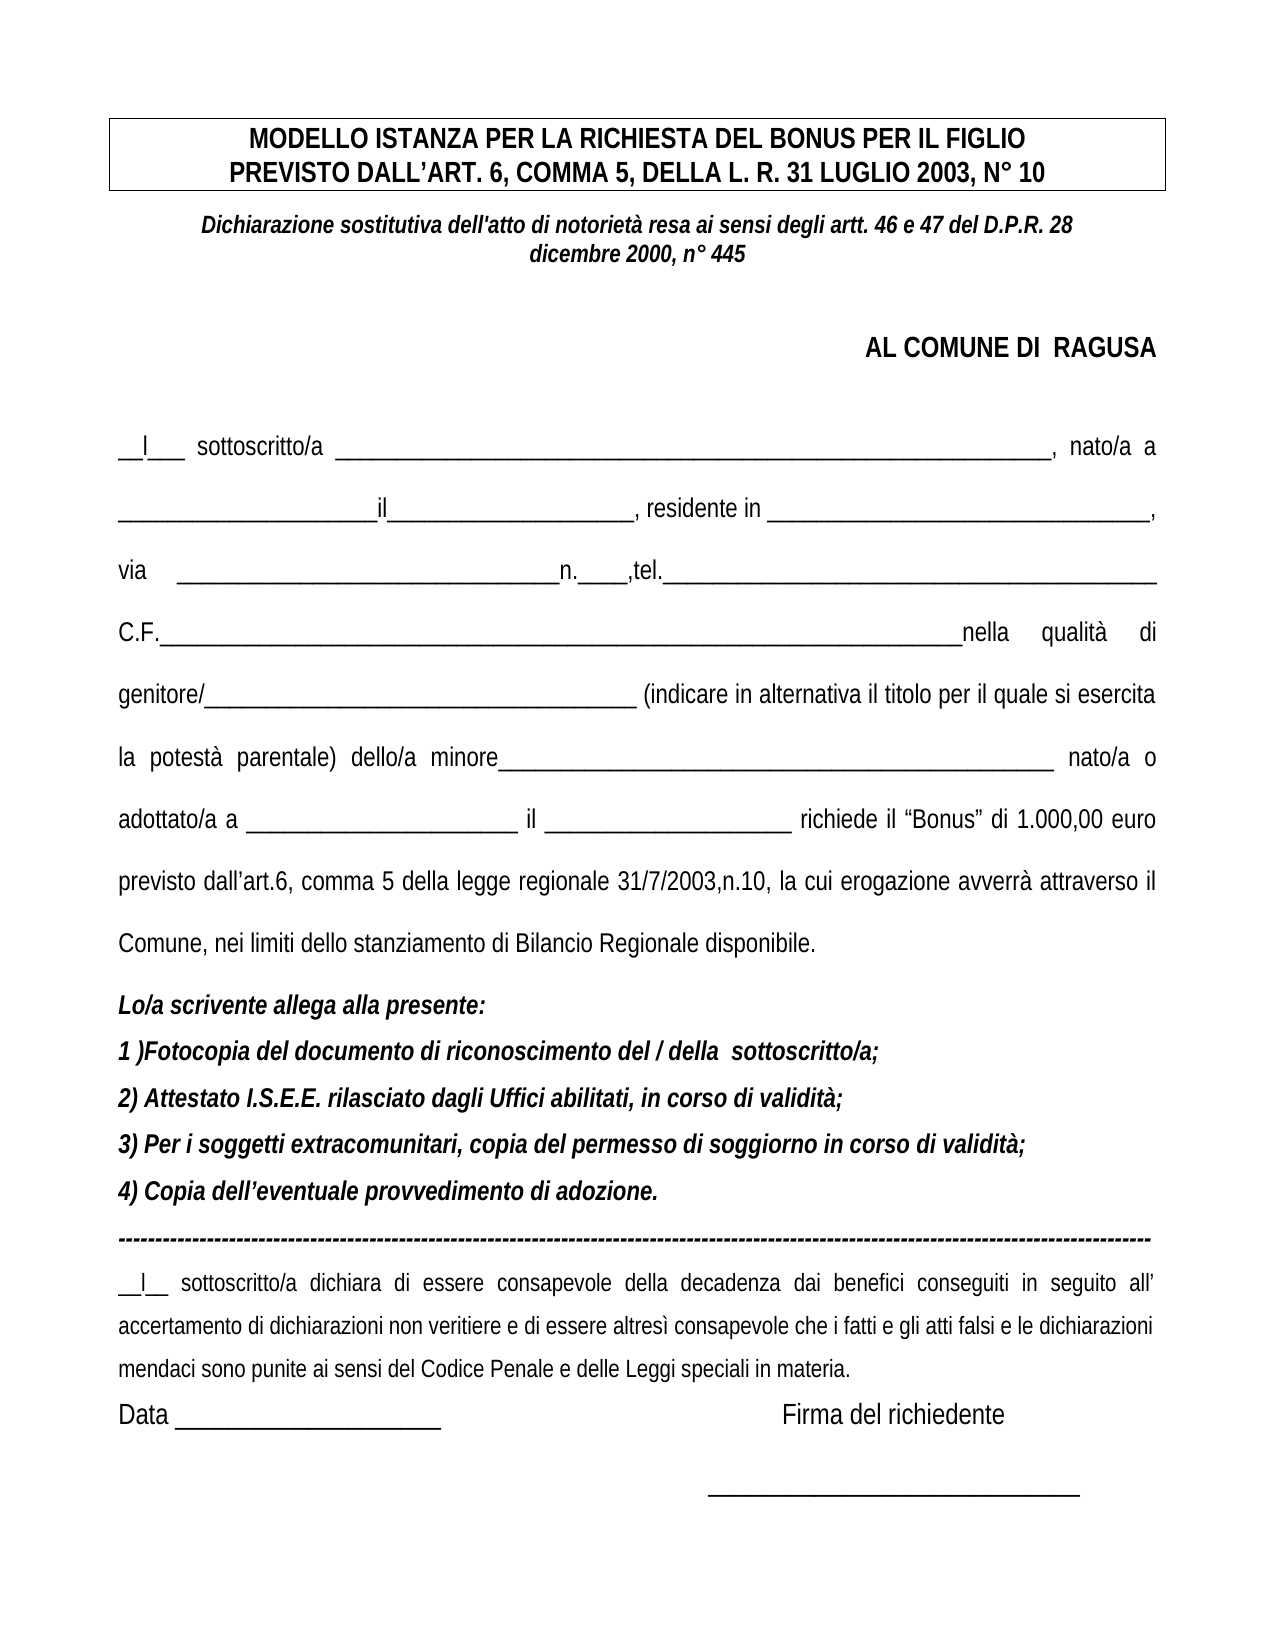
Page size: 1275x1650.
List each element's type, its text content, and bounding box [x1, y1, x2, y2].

text 1 )Fotocopia del documento di riconoscimento del / della sottoscritto/a; [118, 1036, 1157, 1067]
text PREVISTO DALL’ART. 6, COMMA 5, DELLA L. R. 31 LUGLIO 2003, N° 10 [110, 152, 1165, 190]
text Dichiarazione sostitutiva dell'atto di notorietà resa ai sensi degli artt. 46 e 47 del D.P.R. 28 [118, 210, 1157, 239]
text 3) Per i soggetti extracomunitari, copia del permesso di soggiorno in corso di validità; [118, 1129, 1157, 1160]
text __l__ sottoscritto/a dichiara di essere consapevole della decadenza dai benefici conseguiti in seguito all’ accertamento di dichiarazioni non veritiere e di essere altresì consapevole che i fatti e gli atti falsi e le dichiarazioni mendaci sono punite ai sensi del Codice Penale e delle Leggi speciali in materia. [118, 1268, 1157, 1383]
text via _______________________________n.____,tel.________________________________________ C.F._________________________________________________________________nella qualità di genitore/___________________________________ (indicare in alternativa il titolo per il quale si esercita la potestà parentale) dello/a minore_____________________________________________ nato/a o adottato/a a ______________________ il ____________________ richiede il “Bonus” di 1.000,00 euro previsto dall’art.6, comma 5 della legge regionale 31/7/2003,n.10, la cui erogazione avverrà attraverso il Comune, nei limiti dello stanziamento di Bilancio Regionale disponibile. [118, 554, 1157, 958]
subtitle AL COMUNE DI RAGUSA [118, 330, 1157, 363]
text dicembre 2000, n° 445 [118, 239, 1157, 268]
text Lo/a scrivente allega alla presente: [118, 989, 1157, 1020]
text MODELLO ISTANZA PER LA RICHIESTA DEL BONUS PER IL FIGLIO [110, 119, 1165, 152]
text 4) Copia dell’eventuale provvedimento di adozione. [118, 1175, 1157, 1206]
text Data ____________________ Firma del richiedente [118, 1397, 1157, 1464]
text 2) Attestato I.S.E.E. rilasciato dagli Uffici abilitati, in corso di validità; [118, 1082, 1157, 1113]
text __l___ sottoscritto/a __________________________________________________________, nato/a a _____________________il____________________, residente in _______________________________, [118, 430, 1157, 523]
text ____________________________ [118, 1464, 1157, 1497]
text -------------------------------------------------------------------------------------------------------------------------------------------- [118, 1222, 1157, 1253]
